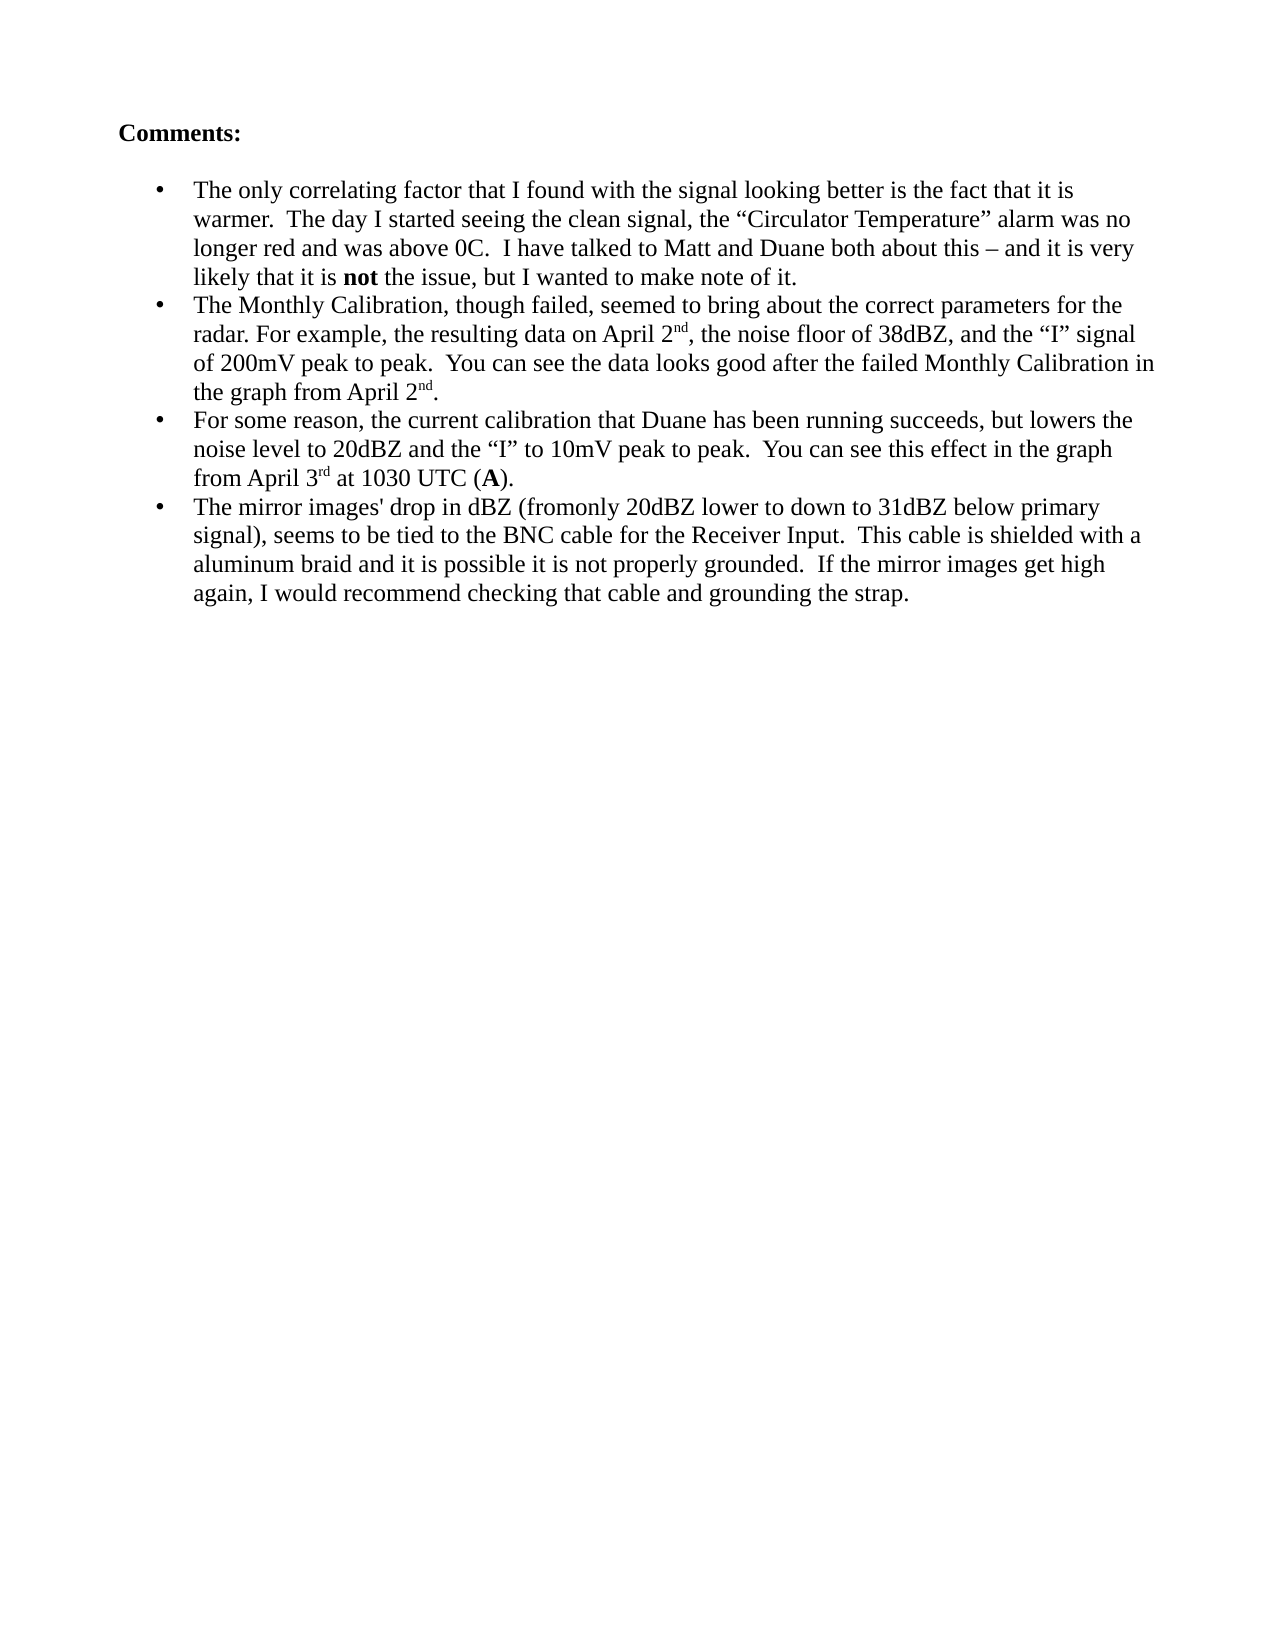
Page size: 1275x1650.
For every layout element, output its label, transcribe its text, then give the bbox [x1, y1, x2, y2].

list For some reason, the current calibration that Duane has been running succeeds, but lowers the noise level to 20dBZ and the “I” to 10mV peak to peak. You can see this effect in the graph from April 3rd at 1030 UTC (A). [156, 406, 1157, 492]
list The only correlating factor that I found with the signal looking better is the fact that it is warmer. The day I started seeing the clean signal, the “Circulator Temperature” alarm was no longer red and was above 0C. I have talked to Matt and Duane both about this – and it is very likely that it is not the issue, but I wanted to make note of it. [156, 176, 1157, 291]
text Comments: [118, 118, 1157, 147]
list The Monthly Calibration, though failed, seemed to bring about the correct parameters for the radar. For example, the resulting data on April 2nd, the noise floor of 38dBZ, and the “I” signal of 200mV peak to peak. You can see the data looks good after the failed Monthly Calibration in the graph from April 2nd. [156, 291, 1157, 406]
list The mirror images' drop in dBZ (fromonly 20dBZ lower to down to 31dBZ below primary signal), seems to be tied to the BNC cable for the Receiver Input. This cable is shielded with a aluminum braid and it is possible it is not properly grounded. If the mirror images get high again, I would recommend checking that cable and grounding the strap. [156, 492, 1157, 607]
